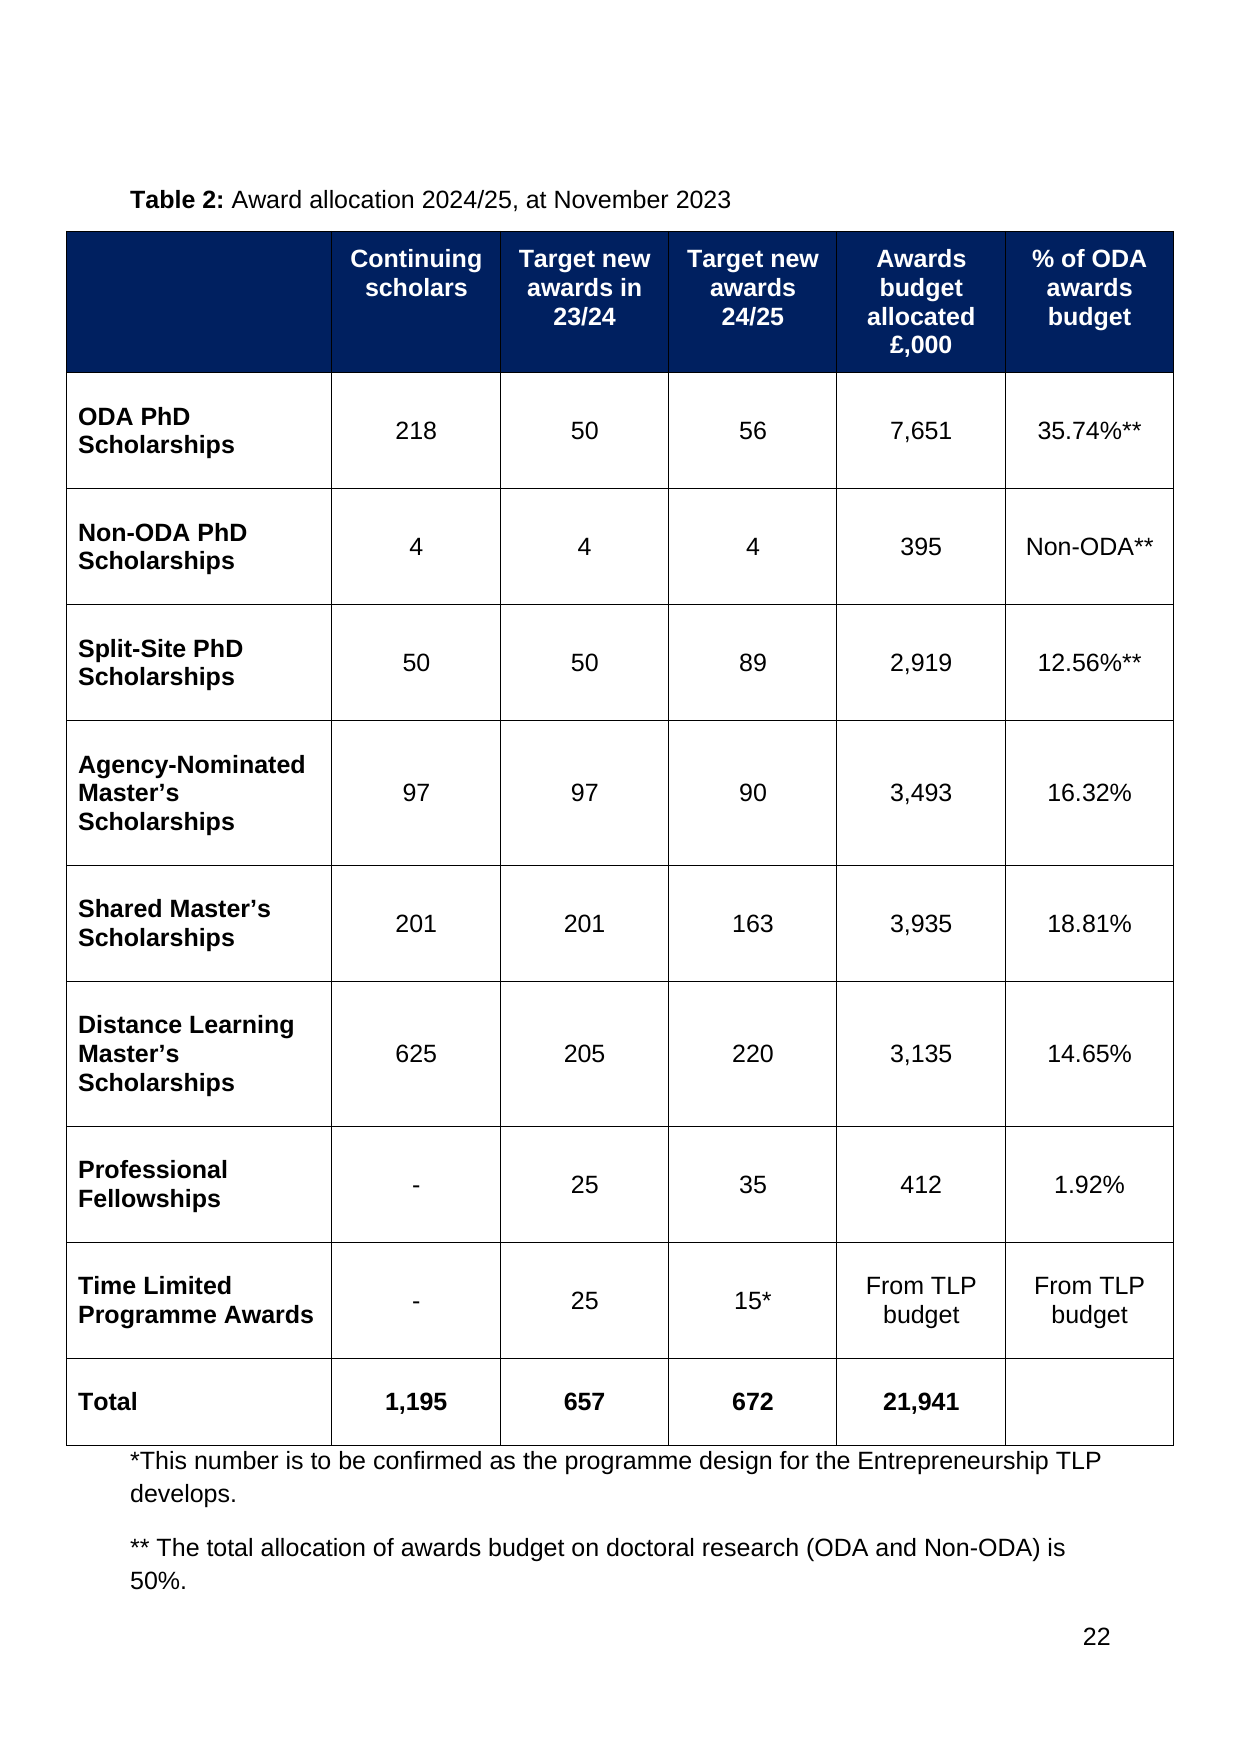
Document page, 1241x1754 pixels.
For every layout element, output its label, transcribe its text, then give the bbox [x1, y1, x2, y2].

table_cell 50 [501, 605, 668, 720]
table_header % of ODA awards budget [1006, 232, 1173, 372]
table_cell 21,941 [837, 1359, 1005, 1445]
table_cell 56 [669, 373, 836, 488]
table_cell 412 [837, 1127, 1005, 1242]
table_cell Non-ODA** [1006, 489, 1173, 604]
table_cell 18.81% [1006, 866, 1173, 981]
table_cell 1,195 [332, 1359, 500, 1445]
table_cell ODA PhD Scholarships [67, 373, 331, 488]
text Table 2: Award allocation 2024/25, at November 2023 [130, 185, 1110, 214]
table_cell 7,651 [837, 373, 1005, 488]
table_cell Agency-Nominated Master’s Scholarships [67, 721, 331, 865]
table_cell [1006, 1359, 1173, 1445]
table_cell 3,935 [837, 866, 1005, 981]
table_cell 657 [501, 1359, 668, 1445]
table_cell 35.74%** [1006, 373, 1173, 488]
table_cell Total [67, 1359, 331, 1445]
table_header [67, 232, 331, 372]
table_cell - [332, 1243, 500, 1358]
table_cell 205 [501, 982, 668, 1126]
table_cell 12.56%** [1006, 605, 1173, 720]
table_cell 15* [669, 1243, 836, 1358]
table_cell Time Limited Programme Awards [67, 1243, 331, 1358]
table_cell 4 [501, 489, 668, 604]
table_cell Professional Fellowships [67, 1127, 331, 1242]
table_cell From TLP budget [837, 1243, 1005, 1358]
table_cell 1.92% [1006, 1127, 1173, 1242]
table_cell - [332, 1127, 500, 1242]
table_cell 90 [669, 721, 836, 865]
table_cell Shared Master’s Scholarships [67, 866, 331, 981]
table_cell 14.65% [1006, 982, 1173, 1126]
table_cell 35 [669, 1127, 836, 1242]
table_cell 625 [332, 982, 500, 1126]
table_cell 4 [669, 489, 836, 604]
table_cell Split-Site PhD Scholarships [67, 605, 331, 720]
table_cell 220 [669, 982, 836, 1126]
table_header Awards budget allocated £,000 [837, 232, 1005, 372]
table_cell 97 [501, 721, 668, 865]
table_cell 218 [332, 373, 500, 488]
table_cell Non-ODA PhD Scholarships [67, 489, 331, 604]
table_cell 2,919 [837, 605, 1005, 720]
table_cell 163 [669, 866, 836, 981]
table_cell 16.32% [1006, 721, 1173, 865]
table_cell 3,493 [837, 721, 1005, 865]
table_cell 25 [501, 1243, 668, 1358]
table_cell 25 [501, 1127, 668, 1242]
table_cell 3,135 [837, 982, 1005, 1126]
table_cell 201 [332, 866, 500, 981]
table_cell 672 [669, 1359, 836, 1445]
table_cell From TLP budget [1006, 1243, 1173, 1358]
table_cell Distance Learning Master’s Scholarships [67, 982, 331, 1126]
table_header Continuing scholars [332, 232, 500, 372]
table_header Target new awards in 23/24 [501, 232, 668, 372]
table_header Target new awards 24/25 [669, 232, 836, 372]
text ** The total allocation of awards budget on doctoral research (ODA and Non-ODA) is 50%. [130, 1533, 1110, 1594]
text *This number is to be confirmed as the programme design for the Entrepreneurship TLP develops. [130, 1446, 1110, 1508]
table_cell 97 [332, 721, 500, 865]
table_cell 201 [501, 866, 668, 981]
table_cell 89 [669, 605, 836, 720]
table_cell 395 [837, 489, 1005, 604]
table_cell 50 [332, 605, 500, 720]
table_cell 4 [332, 489, 500, 604]
table_cell 50 [501, 373, 668, 488]
